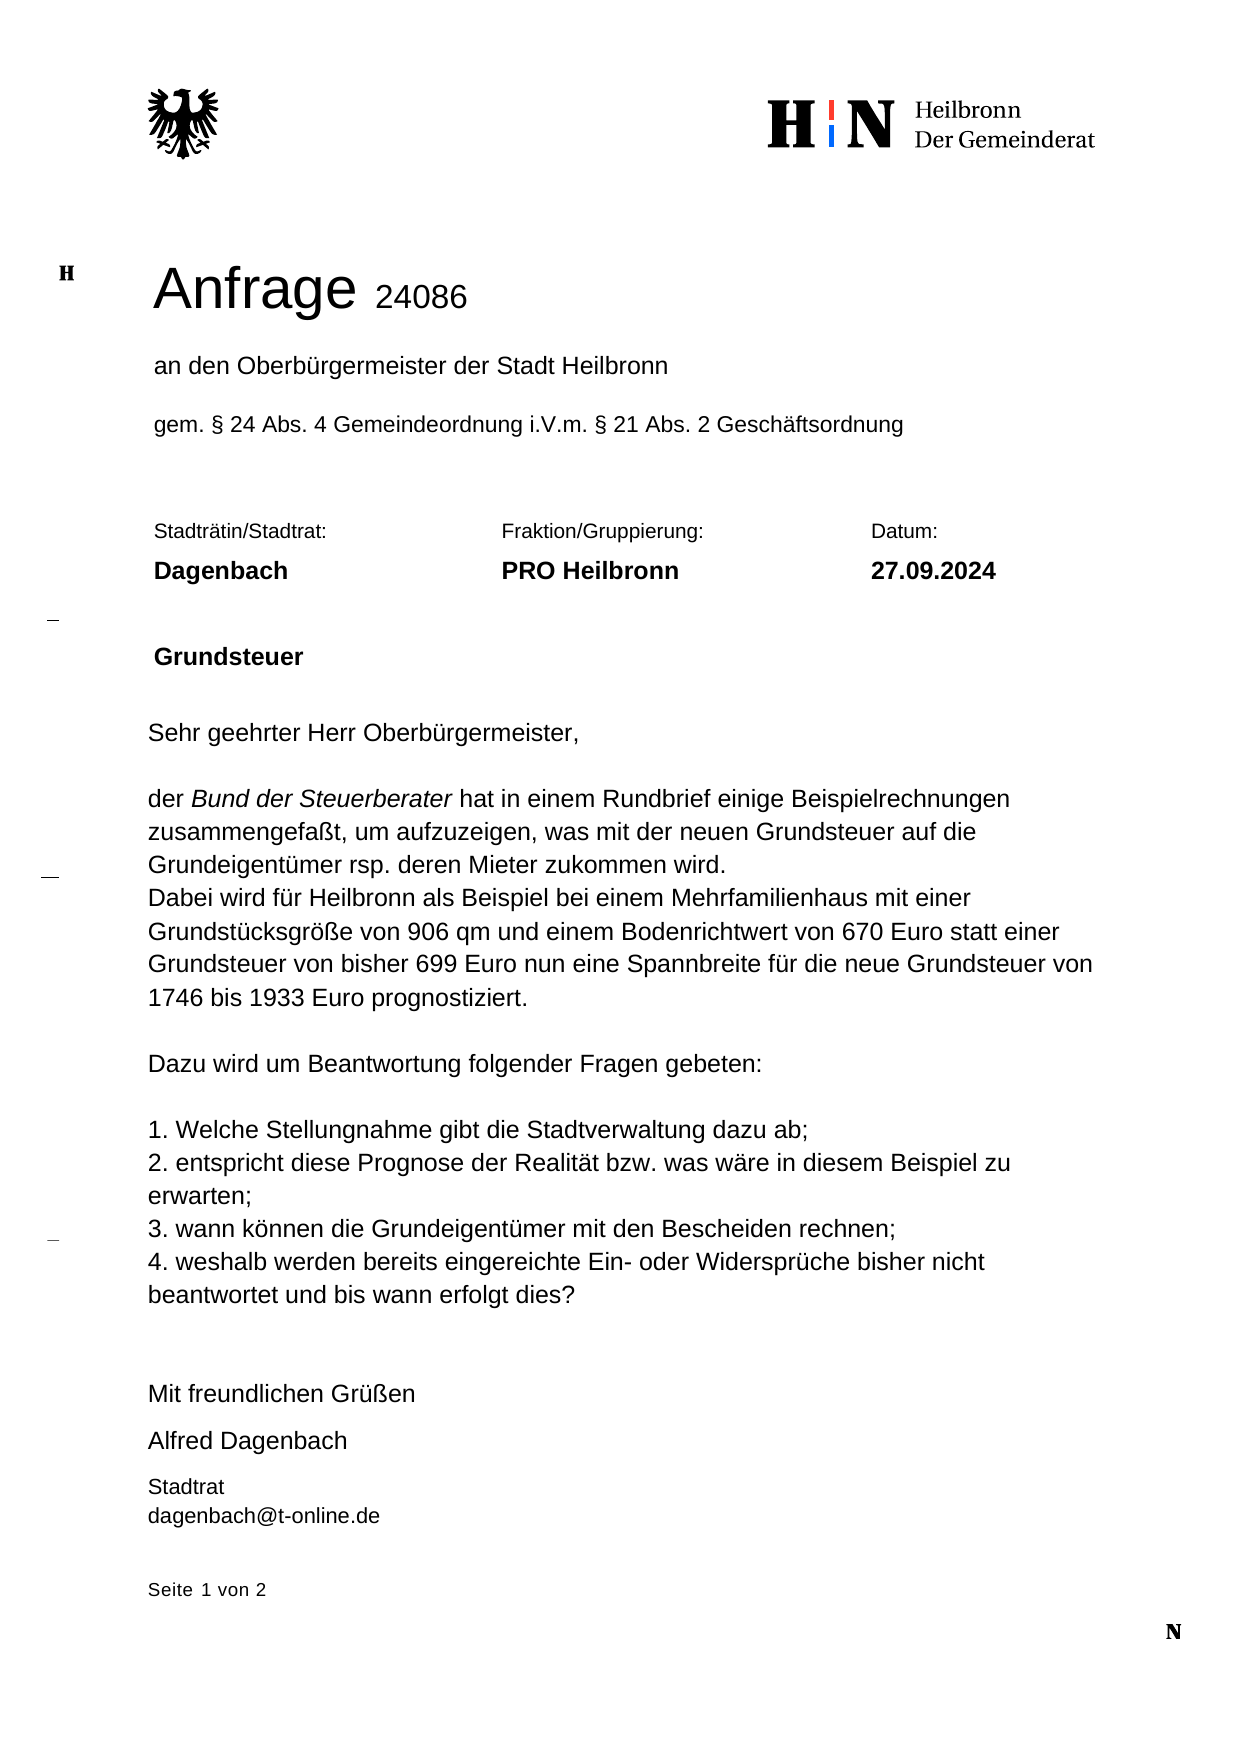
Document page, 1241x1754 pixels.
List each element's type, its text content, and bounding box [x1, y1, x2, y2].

table_cell Grundsteuer [154, 642, 1093, 685]
table_cell Dagenbach [154, 556, 501, 599]
table_cell Fraktion/Gruppierung: [501, 519, 871, 556]
text Dabei wird für Heilbronn als Beispiel bei einem Mehrfamilienhaus mit einer Grundstücksgröße von 906 qm und einem Bodenrichtwert von 670 Euro statt einer Grundsteuer von bisher 699 Euro nun eine Spannbreite für die neue Grundsteuer von 1746 bis 1933 Euro prognostiziert. [148, 883, 1122, 1011]
table_cell [154, 599, 1093, 642]
text 1. Welche Stellungnahme gibt die Stadtverwaltung dazu ab; [148, 1114, 1122, 1143]
table_cell Stadträtin/Stadtrat: [154, 519, 501, 556]
text 2. entspricht diese Prognose der Realität bzw. was wäre in diesem Beispiel zu erwarten; [148, 1148, 1122, 1209]
text Dazu wird um Beantwortung folgender Fragen gebeten: [148, 1048, 1122, 1077]
text Sehr geehrter Herr Oberbürgermeister, [148, 718, 1122, 747]
text dagenbach@t-online.de [148, 1503, 1122, 1528]
text Alfred Dagenbach [148, 1426, 1122, 1455]
table_cell Datum: [871, 519, 1093, 556]
text 3. wann können die Grundeigentümer mit den Bescheiden rechnen; [148, 1214, 1122, 1242]
table_cell PRO Heilbronn [501, 556, 871, 599]
table_header Anfrage 24086 an den Oberbürgermeister der Stadt Heilbronn gem. § 24 Abs. 4 Gemeindeordnung i.V.m. § 21 Abs. 2 Geschäftsordnung [154, 254, 1093, 519]
text 4. weshalb werden bereits eingereichte Ein- oder Widersprüche bisher nicht beantwortet und bis wann erfolgt dies? [148, 1247, 1122, 1308]
text der Bund der Steuerberater hat in einem Rundbrief einige Beispielrechnungen zusammengefaßt, um aufzuzeigen, was mit der neuen Grundsteuer auf die Grundeigentümer rsp. deren Mieter zukommen wird. [148, 784, 1122, 879]
text Mit freundlichen Grüßen [148, 1379, 1122, 1407]
table_cell 27.09.2024 [871, 556, 1093, 599]
text Stadtrat [148, 1474, 1122, 1499]
